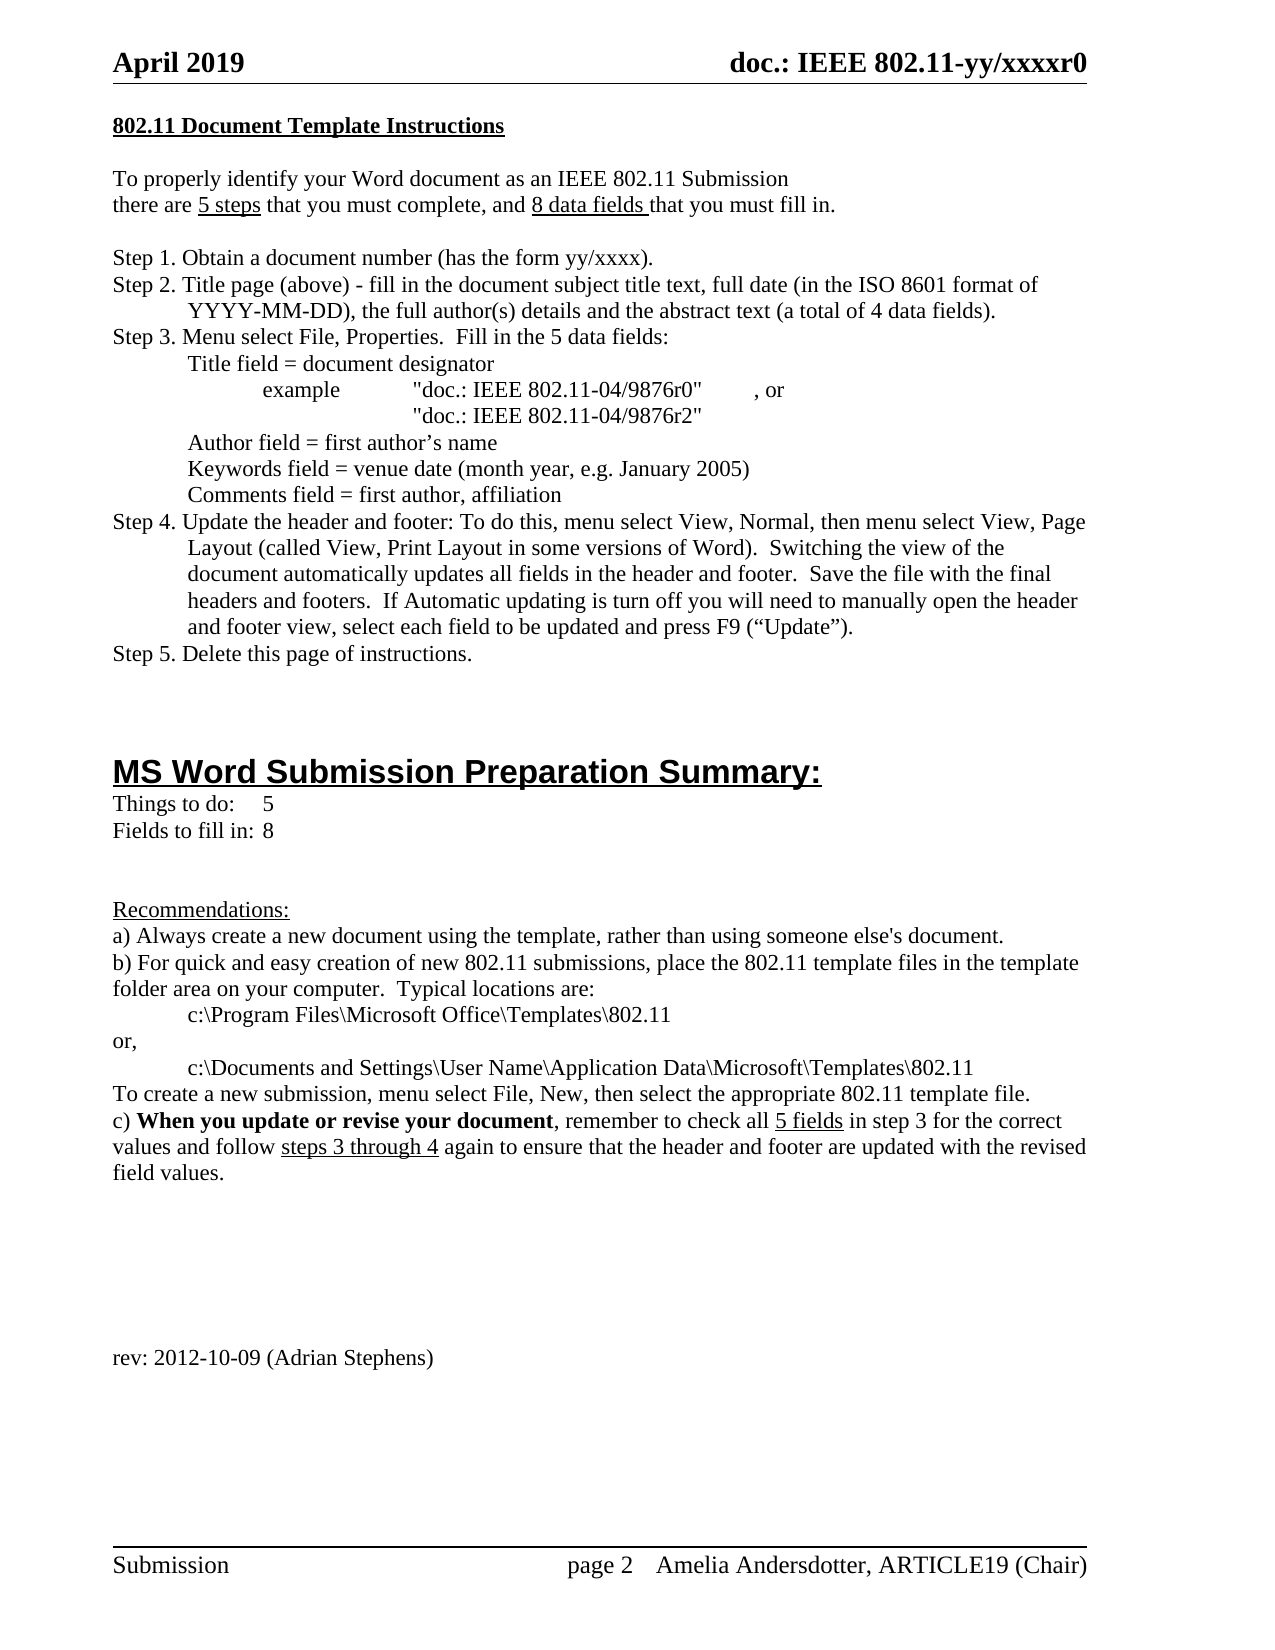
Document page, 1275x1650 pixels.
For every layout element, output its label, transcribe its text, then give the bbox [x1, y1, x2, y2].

text Fields to fill in: 8 [112, 817, 1087, 843]
text 802.11 Document Template Instructions [112, 112, 1087, 139]
text Step 1. Obtain a document number (has the form yy/xxxx). [112, 244, 1087, 271]
text Step 2. Title page (above) - fill in the document subject title text, full date (in the ISO 8601 format of YYYY-MM-DD), the full author(s) details and the abstract text (a total of 4 data fields). [112, 271, 1087, 323]
text there are 5 steps that you must complete, and 8 data fields that you must fill in. [112, 192, 1087, 218]
text Step 3. Menu select File, Properties. Fill in the 5 data fields: [112, 323, 1087, 350]
text b) For quick and easy creation of new 802.11 submissions, place the 802.11 template files in the template folder area on your computer. Typical locations are: [112, 948, 1087, 1001]
text c:\Documents and Settings\User Name\Application Data\Microsoft\Templates\802.11 [112, 1054, 1087, 1080]
text rev: 2012-10-09 (Adrian Stephens) [112, 1344, 1087, 1370]
text c) When you update or revise your document, remember to check all 5 fields in step 3 for the correct values and follow steps 3 through 4 again to ensure that the header and footer are updated with the revised field values. [112, 1107, 1087, 1186]
text a) Always create a new document using the template, rather than using someone else's document. [112, 922, 1087, 948]
text c:\Program Files\Microsoft Office\Templates\802.11 [112, 1001, 1087, 1028]
text or, [112, 1028, 1087, 1054]
text Comments field = first author, affiliation [112, 481, 1087, 508]
text Recommendations: [112, 896, 1087, 922]
text Keywords field = venue date (month year, e.g. January 2005) [112, 455, 1087, 481]
text Title field = document designator [112, 350, 1087, 376]
text Step 4. Update the header and footer: To do this, menu select View, Normal, then menu select View, Page Layout (called View, Print Layout in some versions of Word). Switching the view of the document automatically updates all fields in the header and footer. Save the file with the final headers and footers. If Automatic updating is turn off you will need to manually open the header and footer view, select each field to be updated and press F9 (“Update”). [112, 508, 1087, 639]
text Step 5. Delete this page of instructions. [112, 639, 1087, 666]
text Author field = first author’s name [112, 429, 1087, 455]
text To properly identify your Word document as an IEEE 802.11 Submission [112, 165, 1087, 192]
text example "doc.: IEEE 802.11-04/9876r0" , or [112, 376, 1087, 402]
subtitle MS Word Submission Preparation Summary: [112, 752, 1087, 790]
text To create a new submission, menu select File, New, then select the appropriate 802.11 template file. [112, 1080, 1087, 1107]
text "doc.: IEEE 802.11-04/9876r2" [112, 402, 1087, 429]
text Things to do: 5 [112, 790, 1087, 817]
